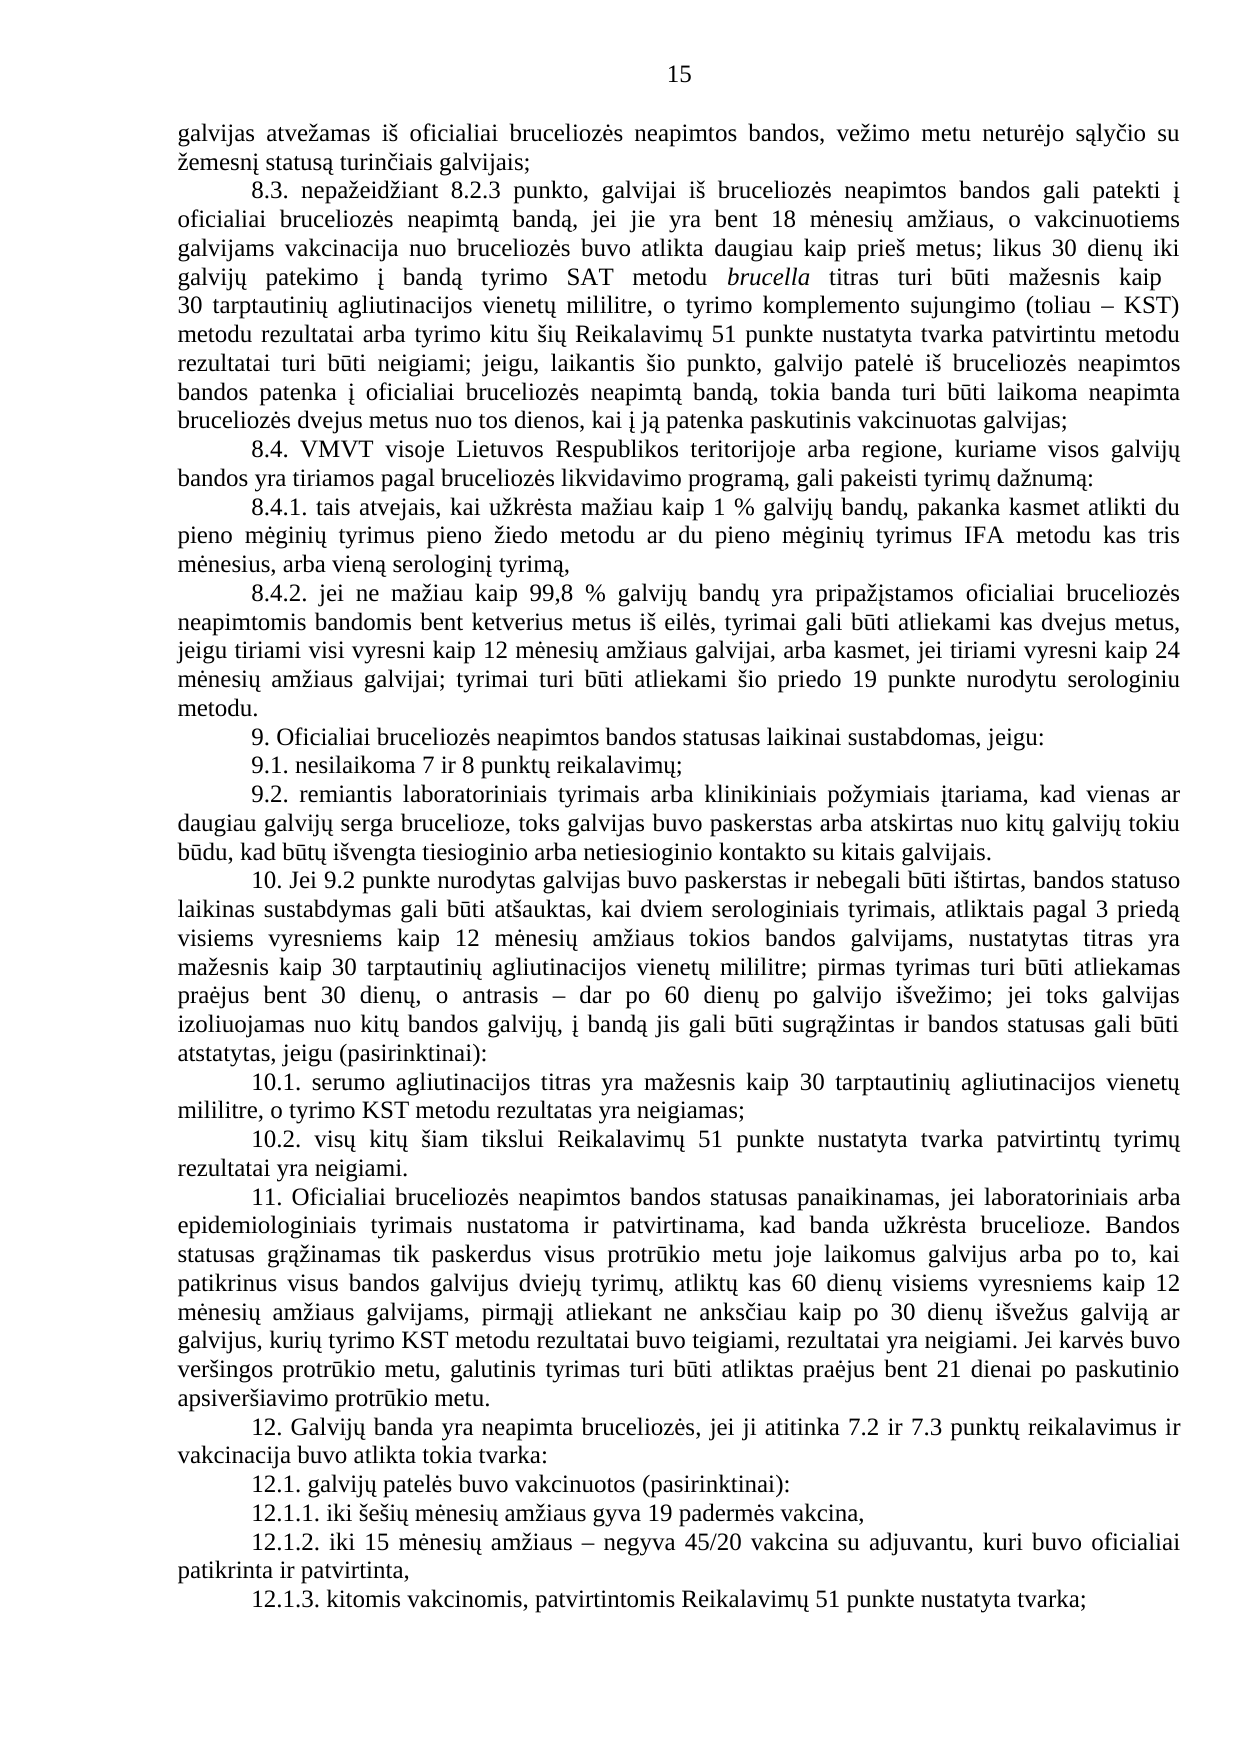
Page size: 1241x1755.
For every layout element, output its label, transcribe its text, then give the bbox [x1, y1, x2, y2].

text 8.3. nepažeidžiant 8.2.3 punkto, galvijai iš bruceliozės neapimtos bandos gali patekti į oficialiai bruceliozės neapimtą bandą, jei jie yra bent 18 mėnesių amžiaus, o vakcinuotiems galvijams vakcinacija nuo bruceliozės buvo atlikta daugiau kaip prieš metus; likus 30 dienų iki galvijų patekimo į bandą tyrimo SAT metodu brucella titras turi būti mažesnis kaip 30 tarptautinių agliutinacijos vienetų mililitre, o tyrimo komplemento sujungimo (toliau – KST) metodu rezultatai arba tyrimo kitu šių Reikalavimų 51 punkte nustatyta tvarka patvirtintu metodu rezultatai turi būti neigiami; jeigu, laikantis šio punkto, galvijo patelė iš bruceliozės neapimtos bandos patenka į oficialiai bruceliozės neapimtą bandą, tokia banda turi būti laikoma neapimta bruceliozės dvejus metus nuo tos dienos, kai į ją patenka paskutinis vakcinuotas galvijas; [177, 176, 1181, 434]
text 12.1. galvijų patelės buvo vakcinuotos (pasirinktinai): [177, 1469, 1181, 1498]
text 12.1.2. iki 15 mėnesių amžiaus – negyva 45/20 vakcina su adjuvantu, kuri buvo oficialiai patikrinta ir patvirtinta, [177, 1527, 1181, 1584]
text galvijas atvežamas iš oficialiai bruceliozės neapimtos bandos, vežimo metu neturėjo sąlyčio su žemesnį statusą turinčiais galvijais; [177, 118, 1181, 176]
text 12.1.3. kitomis vakcinomis, patvirtintomis Reikalavimų 51 punkte nustatyta tvarka; [177, 1584, 1181, 1613]
text 11. Oficialiai bruceliozės neapimtos bandos statusas panaikinamas, jei laboratoriniais arba epidemiologiniais tyrimais nustatoma ir patvirtinama, kad banda užkrėsta brucelioze. Bandos statusas grąžinamas tik paskerdus visus protrūkio metu joje laikomus galvijus arba po to, kai patikrinus visus bandos galvijus dviejų tyrimų, atliktų kas 60 dienų visiems vyresniems kaip 12 mėnesių amžiaus galvijams, pirmąjį atliekant ne anksčiau kaip po 30 dienų išvežus galviją ar galvijus, kurių tyrimo KST metodu rezultatai buvo teigiami, rezultatai yra neigiami. Jei karvės buvo veršingos protrūkio metu, galutinis tyrimas turi būti atliktas praėjus bent 21 dienai po paskutinio apsiveršiavimo protrūkio metu. [177, 1182, 1181, 1412]
text 10.2. visų kitų šiam tikslui Reikalavimų 51 punkte nustatyta tvarka patvirtintų tyrimų rezultatai yra neigiami. [177, 1124, 1181, 1182]
text 8.4.1. tais atvejais, kai užkrėsta mažiau kaip 1 % galvijų bandų, pakanka kasmet atlikti du pieno mėginių tyrimus pieno žiedo metodu ar du pieno mėginių tyrimus IFA metodu kas tris mėnesius, arba vieną serologinį tyrimą, [177, 492, 1181, 578]
text 12.1.1. iki šešių mėnesių amžiaus gyva 19 padermės vakcina, [177, 1498, 1181, 1527]
text 10. Jei 9.2 punkte nurodytas galvijas buvo paskerstas ir nebegali būti ištirtas, bandos statuso laikinas sustabdymas gali būti atšauktas, kai dviem serologiniais tyrimais, atliktais pagal 3 priedą visiems vyresniems kaip 12 mėnesių amžiaus tokios bandos galvijams, nustatytas titras yra mažesnis kaip 30 tarptautinių agliutinacijos vienetų mililitre; pirmas tyrimas turi būti atliekamas praėjus bent 30 dienų, o antrasis – dar po 60 dienų po galvijo išvežimo; jei toks galvijas izoliuojamas nuo kitų bandos galvijų, į bandą jis gali būti sugrąžintas ir bandos statusas gali būti atstatytas, jeigu (pasirinktinai): [177, 866, 1181, 1067]
text 8.4.2. jei ne mažiau kaip 99,8 % galvijų bandų yra pripažįstamos oficialiai bruceliozės neapimtomis bandomis bent ketverius metus iš eilės, tyrimai gali būti atliekami kas dvejus metus, jeigu tiriami visi vyresni kaip 12 mėnesių amžiaus galvijai, arba kasmet, jei tiriami vyresni kaip 24 mėnesių amžiaus galvijai; tyrimai turi būti atliekami šio priedo 19 punkte nurodytu serologiniu metodu. [177, 578, 1181, 722]
text 12. Galvijų banda yra neapimta bruceliozės, jei ji atitinka 7.2 ir 7.3 punktų reikalavimus ir vakcinacija buvo atlikta tokia tvarka: [177, 1412, 1181, 1469]
text 8.4. VMVT visoje Lietuvos Respublikos teritorijoje arba regione, kuriame visos galvijų bandos yra tiriamos pagal bruceliozės likvidavimo programą, gali pakeisti tyrimų dažnumą: [177, 434, 1181, 492]
text 10.1. serumo agliutinacijos titras yra mažesnis kaip 30 tarptautinių agliutinacijos vienetų mililitre, o tyrimo KST metodu rezultatas yra neigiamas; [177, 1067, 1181, 1124]
text 9.2. remiantis laboratoriniais tyrimais arba klinikiniais požymiais įtariama, kad vienas ar daugiau galvijų serga brucelioze, toks galvijas buvo paskerstas arba atskirtas nuo kitų galvijų tokiu būdu, kad būtų išvengta tiesioginio arba netiesioginio kontakto su kitais galvijais. [177, 779, 1181, 866]
text 9.1. nesilaikoma 7 ir 8 punktų reikalavimų; [177, 751, 1181, 779]
text 9. Oficialiai bruceliozės neapimtos bandos statusas laikinai sustabdomas, jeigu: [177, 722, 1181, 751]
